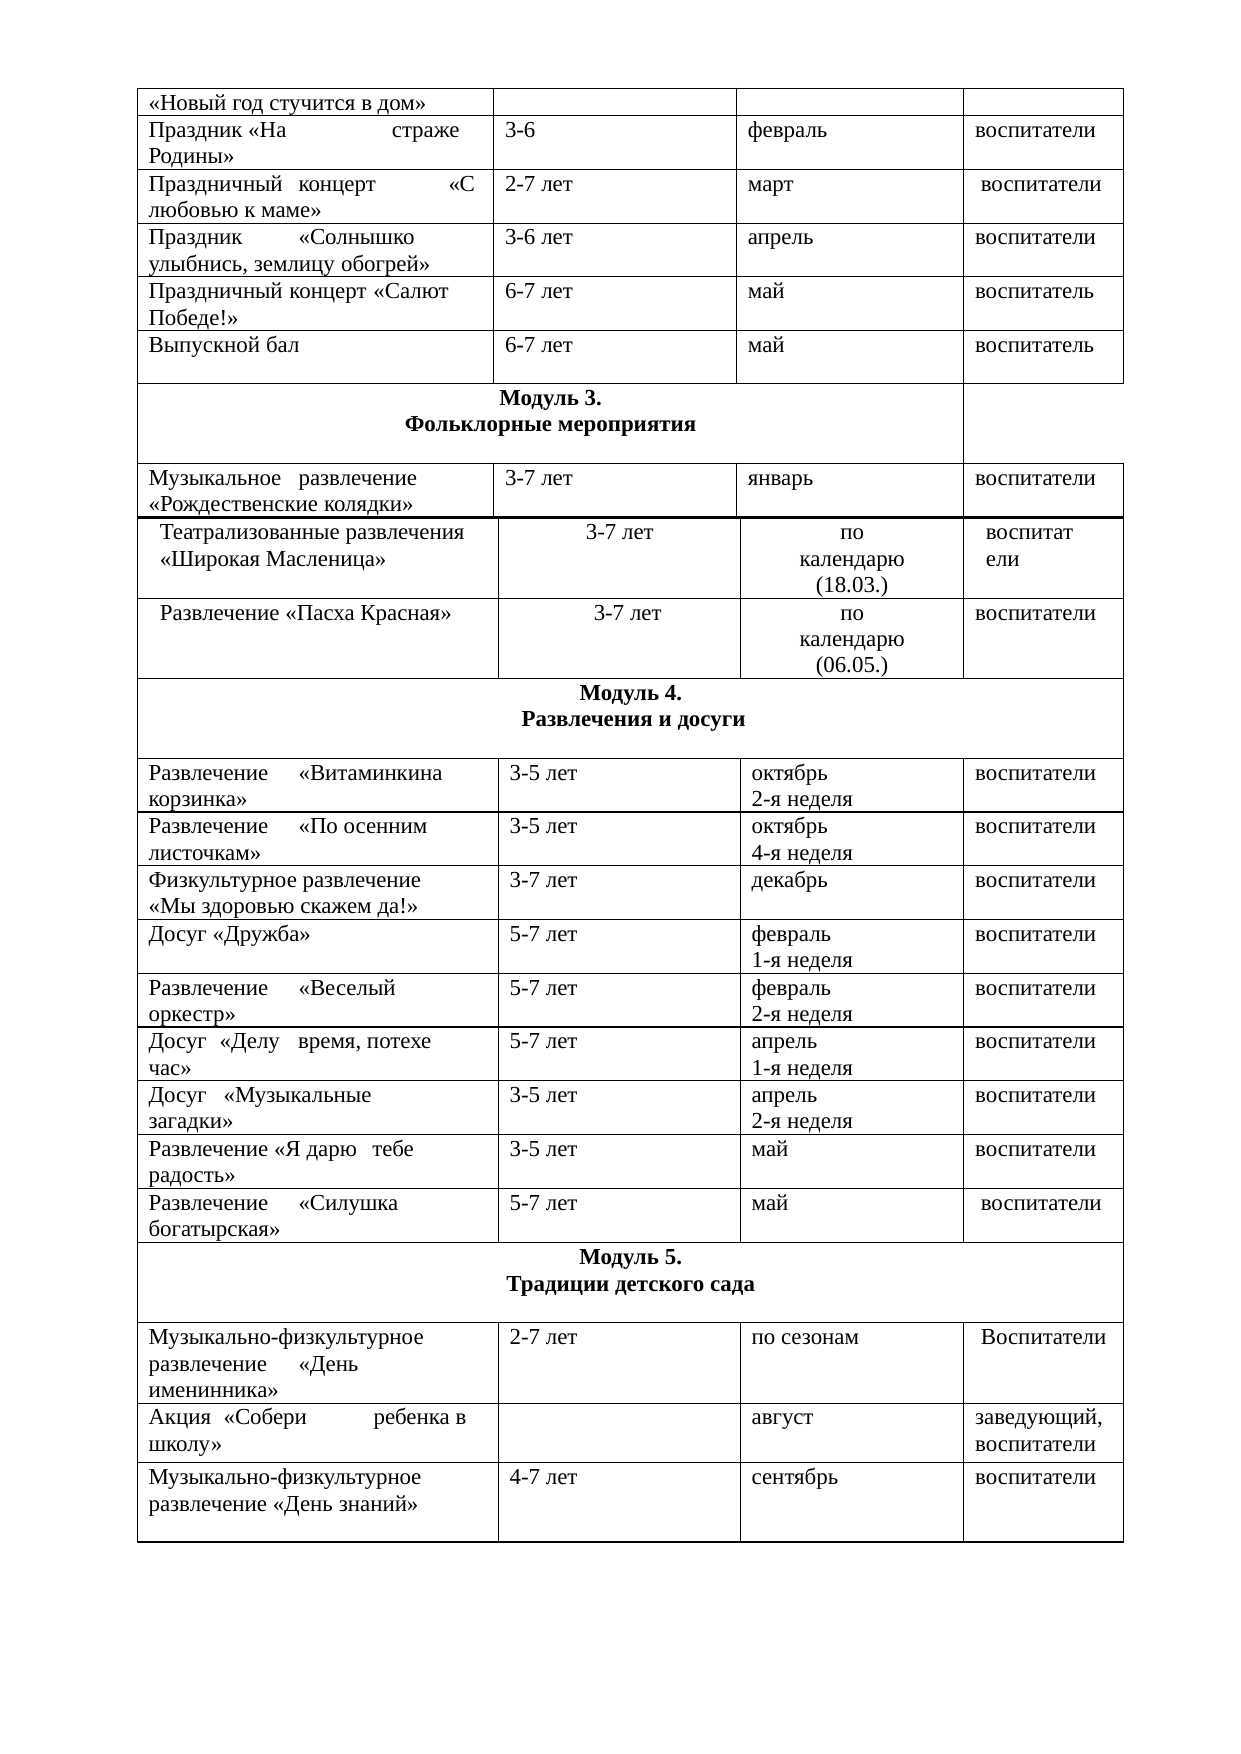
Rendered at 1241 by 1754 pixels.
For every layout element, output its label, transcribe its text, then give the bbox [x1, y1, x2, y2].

table_header воспитатели [964, 519, 1123, 597]
table_cell Выпускной бал [138, 331, 493, 382]
table_cell 5-7 лет [499, 1189, 740, 1242]
table_header Театрализованные развлечения «Широкая Масленица» [138, 519, 498, 597]
table_cell [964, 384, 1123, 463]
table_cell воспитатели [964, 866, 1123, 919]
table_cell воспитатели [964, 920, 1123, 973]
table_cell 5-7 лет [499, 974, 740, 1026]
table_cell май [741, 1189, 963, 1242]
table_cell Модуль 4. Развлечения и досуги [138, 679, 1123, 758]
table_cell февраль 2-я неделя [741, 974, 963, 1026]
table_cell Развлечение «Я дарю тебе радость» [138, 1135, 498, 1188]
table_cell воспитатели [964, 1081, 1123, 1134]
table_cell 3-6 лет [494, 224, 736, 276]
table_cell воспитатель [964, 277, 1123, 330]
table_cell февраль 1-я неделя [741, 920, 963, 973]
table_cell 3-7 лет [499, 599, 740, 678]
table_cell май [741, 1135, 963, 1188]
table_cell страже [380, 116, 493, 169]
table_cell август [741, 1404, 963, 1462]
table_header 3-7 лет [499, 519, 740, 597]
table_cell воспитатели [964, 759, 1123, 811]
table_cell по сезонам [741, 1323, 963, 1402]
table_cell 4-7 лет [499, 1463, 740, 1541]
table_cell май [737, 277, 963, 330]
table_cell Праздничный концерт «С любовью к маме» [138, 170, 493, 222]
table_cell октябрь 4-я неделя [741, 813, 963, 865]
table_cell Развлечение «Силушка богатырская» [138, 1189, 498, 1242]
table_cell Досуг «Музыкальные загадки» [138, 1081, 498, 1134]
table_cell декабрь [741, 866, 963, 919]
table_cell воспитатели [964, 813, 1123, 865]
table_cell Модуль 3. Фольклорные мероприятия [138, 384, 963, 463]
table_cell воспитатели [964, 170, 1123, 222]
table_cell январь [737, 464, 963, 516]
table_cell 2-7 лет [499, 1323, 740, 1402]
table_cell [964, 89, 1123, 115]
table_cell Музыкально-физкультурное развлечение «День знаний» [138, 1463, 498, 1541]
table_cell воспитатели [964, 1189, 1123, 1242]
table_cell 3-5 лет [499, 759, 740, 811]
table_cell воспитатели [964, 599, 1123, 678]
table_cell заведующий, воспитатели [964, 1404, 1123, 1462]
table_cell Праздник «Солнышко улыбнись, землицу обогрей» [138, 224, 493, 276]
table_cell воспитатели [964, 1135, 1123, 1188]
table_cell Воспитатели [964, 1323, 1123, 1402]
table_cell 6-7 лет [494, 277, 736, 330]
table_cell октябрь 2-я неделя [741, 759, 963, 811]
table_cell воспитатели [964, 1463, 1123, 1541]
table_cell Развлечение «Пасха Красная» [138, 599, 498, 678]
table_cell Развлечение «Веселый оркестр» [138, 974, 498, 1026]
table_cell 3-6 [494, 116, 736, 169]
table_cell воспитатели [964, 116, 1123, 169]
table_cell 6-7 лет [494, 331, 736, 382]
table_cell Праздник «На Родины» [138, 116, 380, 169]
table_cell 3-5 лет [499, 1135, 740, 1188]
table_cell 2-7 лет [494, 170, 736, 222]
table_cell 3-7 лет [499, 866, 740, 919]
table_cell Музыкально-физкультурное развлечение «День именинника» [138, 1323, 498, 1402]
table_cell Модуль 5. Традиции детского сада [138, 1243, 1123, 1322]
table_cell «Новый год стучится в дом» [138, 89, 493, 115]
table_cell сентябрь [741, 1463, 963, 1541]
table_cell 3-7 лет [494, 464, 736, 516]
table_cell март [737, 170, 963, 222]
table_cell 3-5 лет [499, 1081, 740, 1134]
table_cell Развлечение «Витаминкина корзинка» [138, 759, 498, 811]
table_cell Акция «Собери ребенка в школу» [138, 1404, 498, 1462]
table_cell 3-5 лет [499, 813, 740, 865]
table_cell Досуг «Делу время, потехе час» [138, 1028, 498, 1080]
table_cell воспитатели [964, 1028, 1123, 1080]
table_cell Физкультурное развлечение «Мы здоровью скажем да!» [138, 866, 498, 919]
table_cell Досуг «Дружба» [138, 920, 498, 973]
table_cell [499, 1404, 740, 1462]
table_cell Музыкальное развлечение «Рождественские колядки» [138, 464, 493, 516]
table_cell [737, 89, 963, 115]
table_cell апрель 1-я неделя [741, 1028, 963, 1080]
table_cell 5-7 лет [499, 1028, 740, 1080]
table_cell апрель [737, 224, 963, 276]
table_cell апрель 2-я неделя [741, 1081, 963, 1134]
table_cell 5-7 лет [499, 920, 740, 973]
table_cell май [737, 331, 963, 382]
table_cell воспитатели [964, 464, 1123, 516]
table_cell Развлечение «По осенним листочкам» [138, 813, 498, 865]
table_header по календарю (18.03.) [741, 519, 963, 597]
table_cell Праздничный концерт «Салют Победе!» [138, 277, 493, 330]
table_cell воспитатель [964, 331, 1123, 382]
table_cell февраль [737, 116, 963, 169]
table_cell воспитатели [964, 974, 1123, 1026]
table_cell по календарю (06.05.) [741, 599, 963, 678]
table_cell [494, 89, 736, 115]
table_cell воспитатели [964, 224, 1123, 276]
